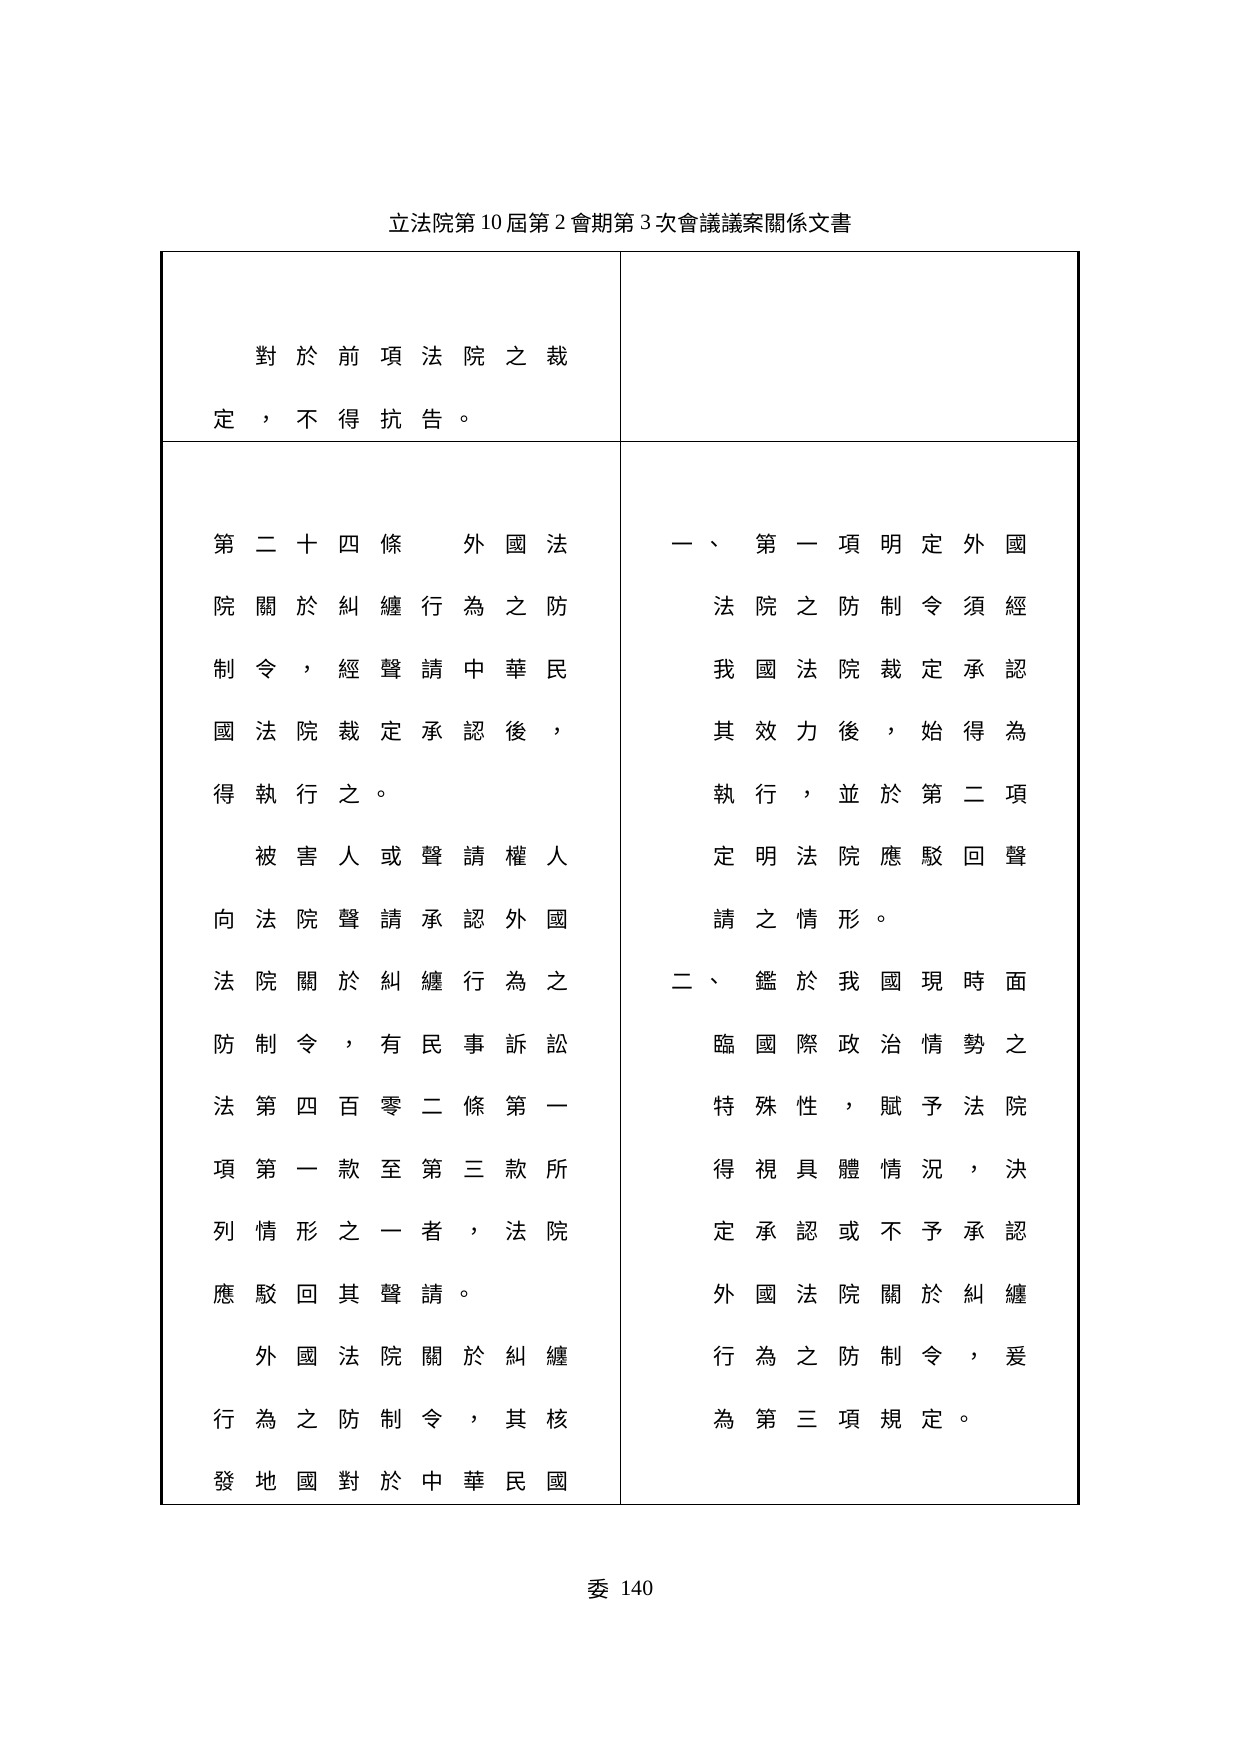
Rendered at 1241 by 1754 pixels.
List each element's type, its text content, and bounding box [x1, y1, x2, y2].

table_cell [621, 252, 1077, 441]
table_cell 第二十四條 外國法院關於糾纏行為之防制令，經聲請中華民國法院裁定承認後，得執行之。 被害人或聲請權人向法院聲請承認外國法院關於糾纏行為之防制令，有民事訴訟法第四百零二條第一項第一款至第三款所列情形之一者，法院應駁回其聲請。 外國法院關於糾纏行為之防制令，其核發地國對於中華民國 [163, 442, 620, 1504]
table_cell 對於前項法院之裁定，不得抗告。 [163, 252, 620, 441]
table_cell 一、第一項明定外國法院之防制令須經我國法院裁定承認其效力後，始得為執行，並於第二項定明法院應駁回聲請之情形。 二、鑑於我國現時面臨國際政治情勢之特殊性，賦予法院得視具體情況，決定承認或不予承認外國法院關於糾纏行為之防制令，爰為第三項規定。 [621, 442, 1077, 1504]
